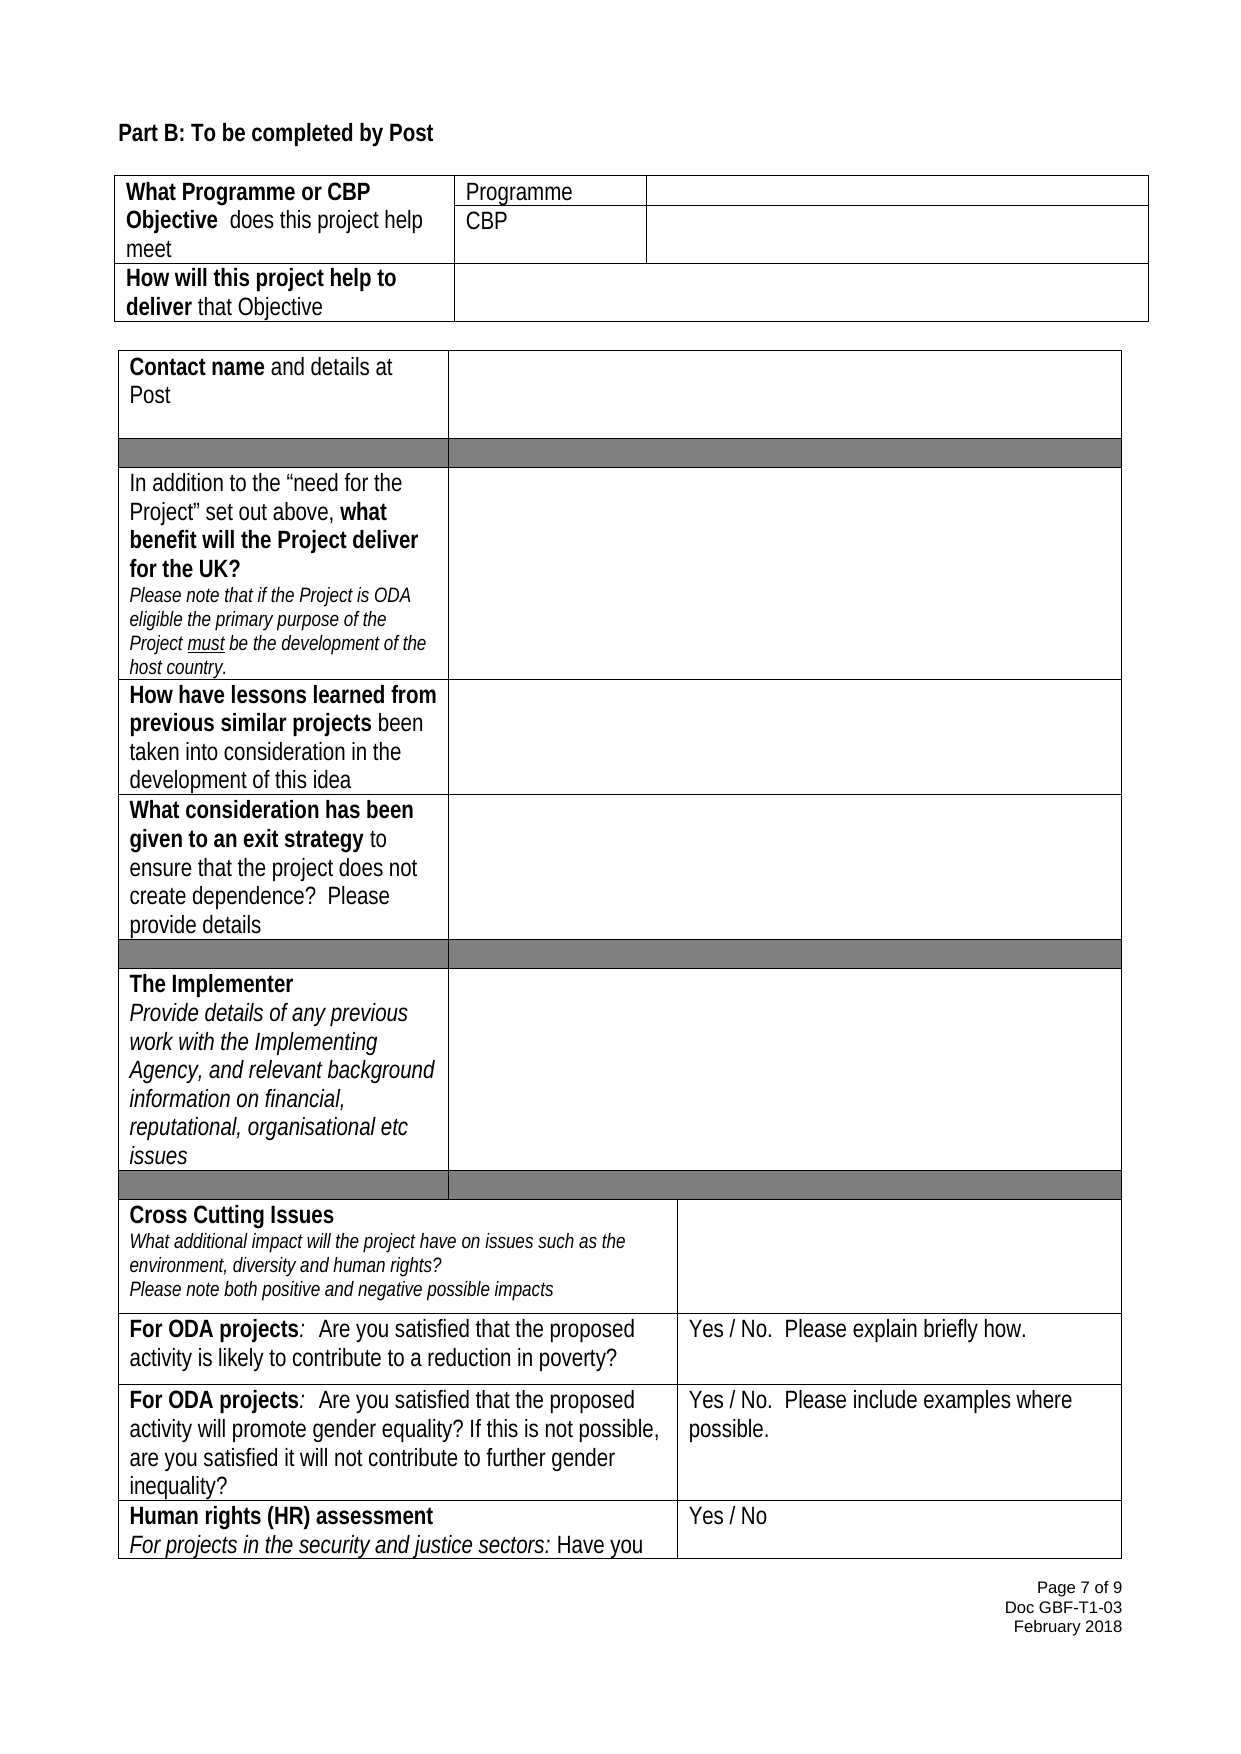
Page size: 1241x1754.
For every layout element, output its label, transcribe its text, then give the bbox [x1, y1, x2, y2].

table_cell [449, 1171, 1121, 1199]
table_cell Human rights (HR) assessment For projects in the security and justice sectors: Have you [119, 1501, 677, 1558]
table_header [449, 351, 1121, 437]
table_cell CBP [455, 206, 646, 262]
table_header Programme [455, 176, 646, 205]
table_cell Yes / No. Please explain briefly how. [678, 1314, 1121, 1384]
table_cell [449, 969, 1121, 1170]
table_cell Yes / No [678, 1501, 1121, 1558]
table_cell [449, 680, 1121, 794]
table_cell [455, 264, 1148, 321]
table_cell The Implementer Provide details of any previous work with the Implementing Agency, and relevant background information on financial, reputational, organisational etc issues [119, 969, 448, 1170]
table_cell [119, 439, 448, 467]
table_cell In addition to the “need for the Project” set out above, what benefit will the Project deliver for the UK? Please note that if the Project is ODA eligible the primary purpose of the Project must be the development of the host country. [119, 468, 448, 678]
table_header [647, 176, 1148, 205]
table_cell Cross Cutting Issues What additional impact will the project have on issues such as the environment, diversity and human rights? Please note both positive and negative possible impacts [119, 1200, 677, 1313]
table_cell [449, 940, 1121, 968]
table_cell [449, 468, 1121, 678]
table_cell For ODA projects: Are you satisfied that the proposed activity will promote gender equality? If this is not possible, are you satisfied it will not contribute to further gender inequality? [119, 1385, 677, 1500]
table_cell [449, 795, 1121, 938]
table_cell How will this project help to deliver that Objective [115, 264, 454, 321]
table_header What Programme or CBP Objective does this project help meet [115, 176, 454, 262]
table_cell [119, 1171, 448, 1199]
table_cell [678, 1200, 1121, 1313]
table_cell Yes / No. Please include examples where possible. [678, 1385, 1121, 1500]
text Part B: To be completed by Post [118, 118, 1122, 147]
table_cell What consideration has been given to an exit strategy to ensure that the project does not create dependence? Please provide details [119, 795, 448, 938]
table_cell [647, 206, 1148, 262]
table_cell How have lessons learned from previous similar projects been taken into consideration in the development of this idea [119, 680, 448, 794]
table_cell [449, 439, 1121, 467]
table_cell [119, 940, 448, 968]
table_header Contact name and details at Post [119, 351, 448, 437]
table_cell For ODA projects: Are you satisfied that the proposed activity is likely to contribute to a reduction in poverty? [119, 1314, 677, 1384]
